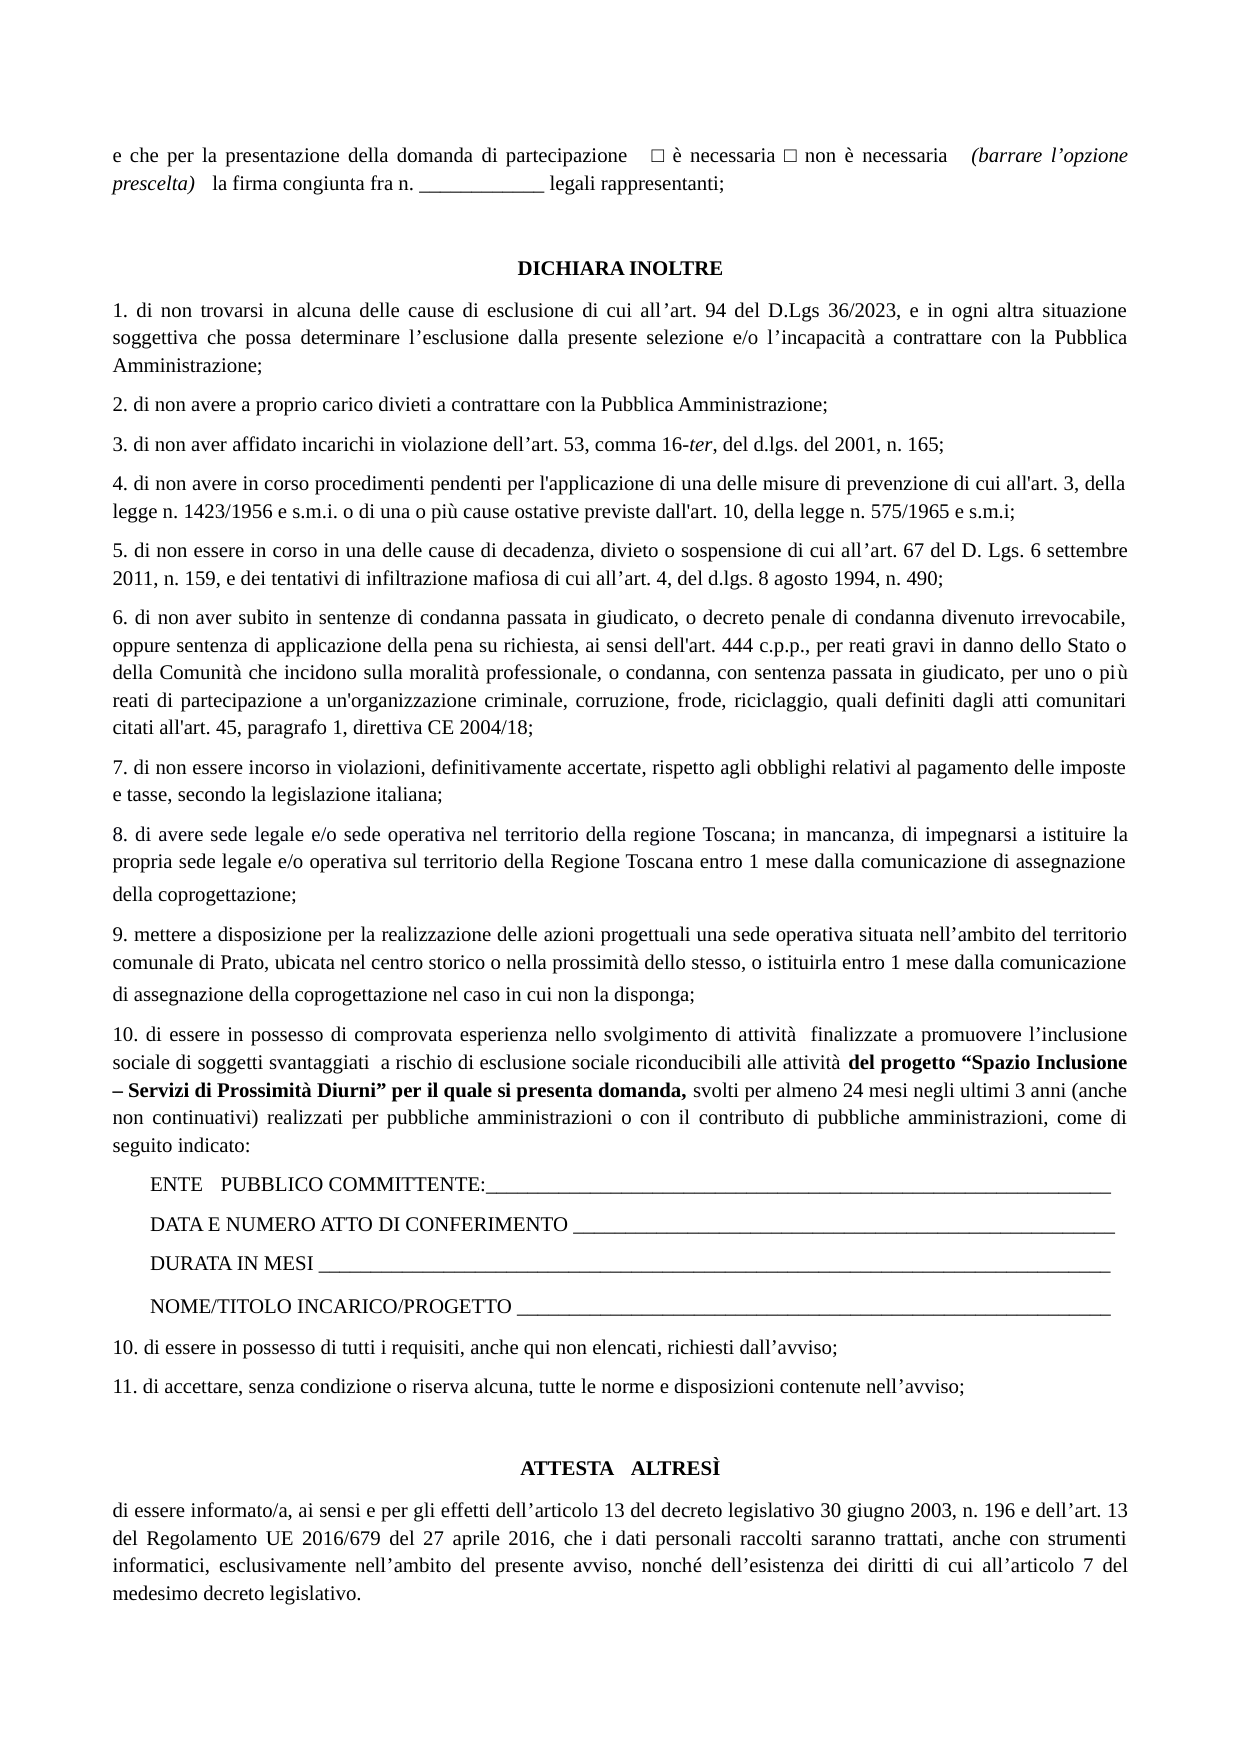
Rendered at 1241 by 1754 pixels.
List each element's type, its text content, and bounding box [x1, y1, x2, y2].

text e che per la presentazione della domanda di partecipazione □ è necessaria □ non è necessaria (barrare l’opzione prescelta) la firma congiunta fra n. ____________ legali rappresentanti; [112, 143, 1128, 195]
text 3. di non aver affidato incarichi in violazione dell’art. 53, comma 16-ter, del d.lgs. del 2001, n. 165; [112, 432, 1128, 456]
text DURATA IN MESI ____________________________________________________________________________ [112, 1251, 1128, 1275]
text 11. di accettare, senza condizione o riserva alcuna, tutte le norme e disposizioni contenute nell’avviso; [112, 1374, 1128, 1398]
text 10. di essere in possesso di comprovata esperienza nello svolgimento di attività finalizzate a promuovere l’inclusione sociale di soggetti svantaggiati a rischio di esclusione sociale riconducibili alle attività del progetto “Spazio Inclusione – Servizi di Prossimità Diurni” per il quale si presenta domanda, svolti per almeno 24 mesi negli ultimi 3 anni (anche non continuativi) realizzati per pubbliche amministrazioni o con il contributo di pubbliche amministrazioni, come di seguito indicato: [112, 1022, 1128, 1157]
text NOME/TITOLO INCARICO/PROGETTO _________________________________________________________ [112, 1290, 1128, 1319]
text DICHIARA INOLTRE [112, 255, 1128, 279]
text DATA E NUMERO ATTO DI CONFERIMENTO ____________________________________________________ [112, 1212, 1128, 1236]
text 9. mettere a disposizione per la realizzazione delle azioni progettuali una sede operativa situata nell’ambito del territorio comunale di Prato, ubicata nel centro storico o nella prossimità dello stesso, o istituirla entro 1 mese dalla comunicazione di assegnazione della coprogettazione nel caso in cui non la disponga; [112, 922, 1128, 1006]
text 1. di non trovarsi in alcuna delle cause di esclusione di cui all’art. 94 del D.Lgs 36/2023, e in ogni altra situazione soggettiva che possa determinare l’esclusione dalla presente selezione e/o l’incapacità a contrattare con la Pubblica Amministrazione; [112, 298, 1128, 377]
text 10. di essere in possesso di tutti i requisiti, anche qui non elencati, richiesti dall’avviso; [112, 1335, 1128, 1359]
text ENTE PUBBLICO COMMITTENTE:____________________________________________________________ [112, 1172, 1128, 1196]
text 5. di non essere in corso in una delle cause di decadenza, divieto o sospensione di cui all’art. 67 del D. Lgs. 6 settembre 2011, n. 159, e dei tentativi di infiltrazione mafiosa di cui all’art. 4, del d.lgs. 8 agosto 1994, n. 490; [112, 538, 1128, 589]
text 4. di non avere in corso procedimenti pendenti per l'applicazione di una delle misure di prevenzione di cui all'art. 3, della legge n. 1423/1956 e s.m.i. o di una o più cause ostative previste dall'art. 10, della legge n. 575/1965 e s.m.i; [112, 471, 1128, 523]
text 2. di non avere a proprio carico divieti a contrattare con la Pubblica Amministrazione; [112, 392, 1128, 416]
text 8. di avere sede legale e/o sede operativa nel territorio della regione Toscana; in mancanza, di impegnarsi a istituire la propria sede legale e/o operativa sul territorio della Regione Toscana entro 1 mese dalla comunicazione di assegnazione della coprogettazione; [112, 822, 1128, 906]
text 7. di non essere incorso in violazioni, definitivamente accertate, rispetto agli obblighi relativi al pagamento delle imposte e tasse, secondo la legislazione italiana; [112, 755, 1128, 806]
text di essere informato/a, ai sensi e per gli effetti dell’articolo 13 del decreto legislativo 30 giugno 2003, n. 196 e dell’art. 13 del Regolamento UE 2016/679 del 27 aprile 2016, che i dati personali raccolti saranno trattati, anche con strumenti informatici, esclusivamente nell’ambito del presente avviso, nonché dell’esistenza dei diritti di cui all’articolo 7 del medesimo decreto legislativo. [112, 1498, 1128, 1605]
text ATTESTA ALTRESÌ [112, 1456, 1128, 1480]
text 6. di non aver subito in sentenze di condanna passata in giudicato, o decreto penale di condanna divenuto irrevocabile, oppure sentenza di applicazione della pena su richiesta, ai sensi dell'art. 444 c.p.p., per reati gravi in danno dello Stato o della Comunità che incidono sulla moralità professionale, o condanna, con sentenza passata in giudicato, per uno o più reati di partecipazione a un'organizzazione criminale, corruzione, frode, riciclaggio, quali definiti dagli atti comunitari citati all'art. 45, paragrafo 1, direttiva CE 2004/18; [112, 605, 1128, 739]
